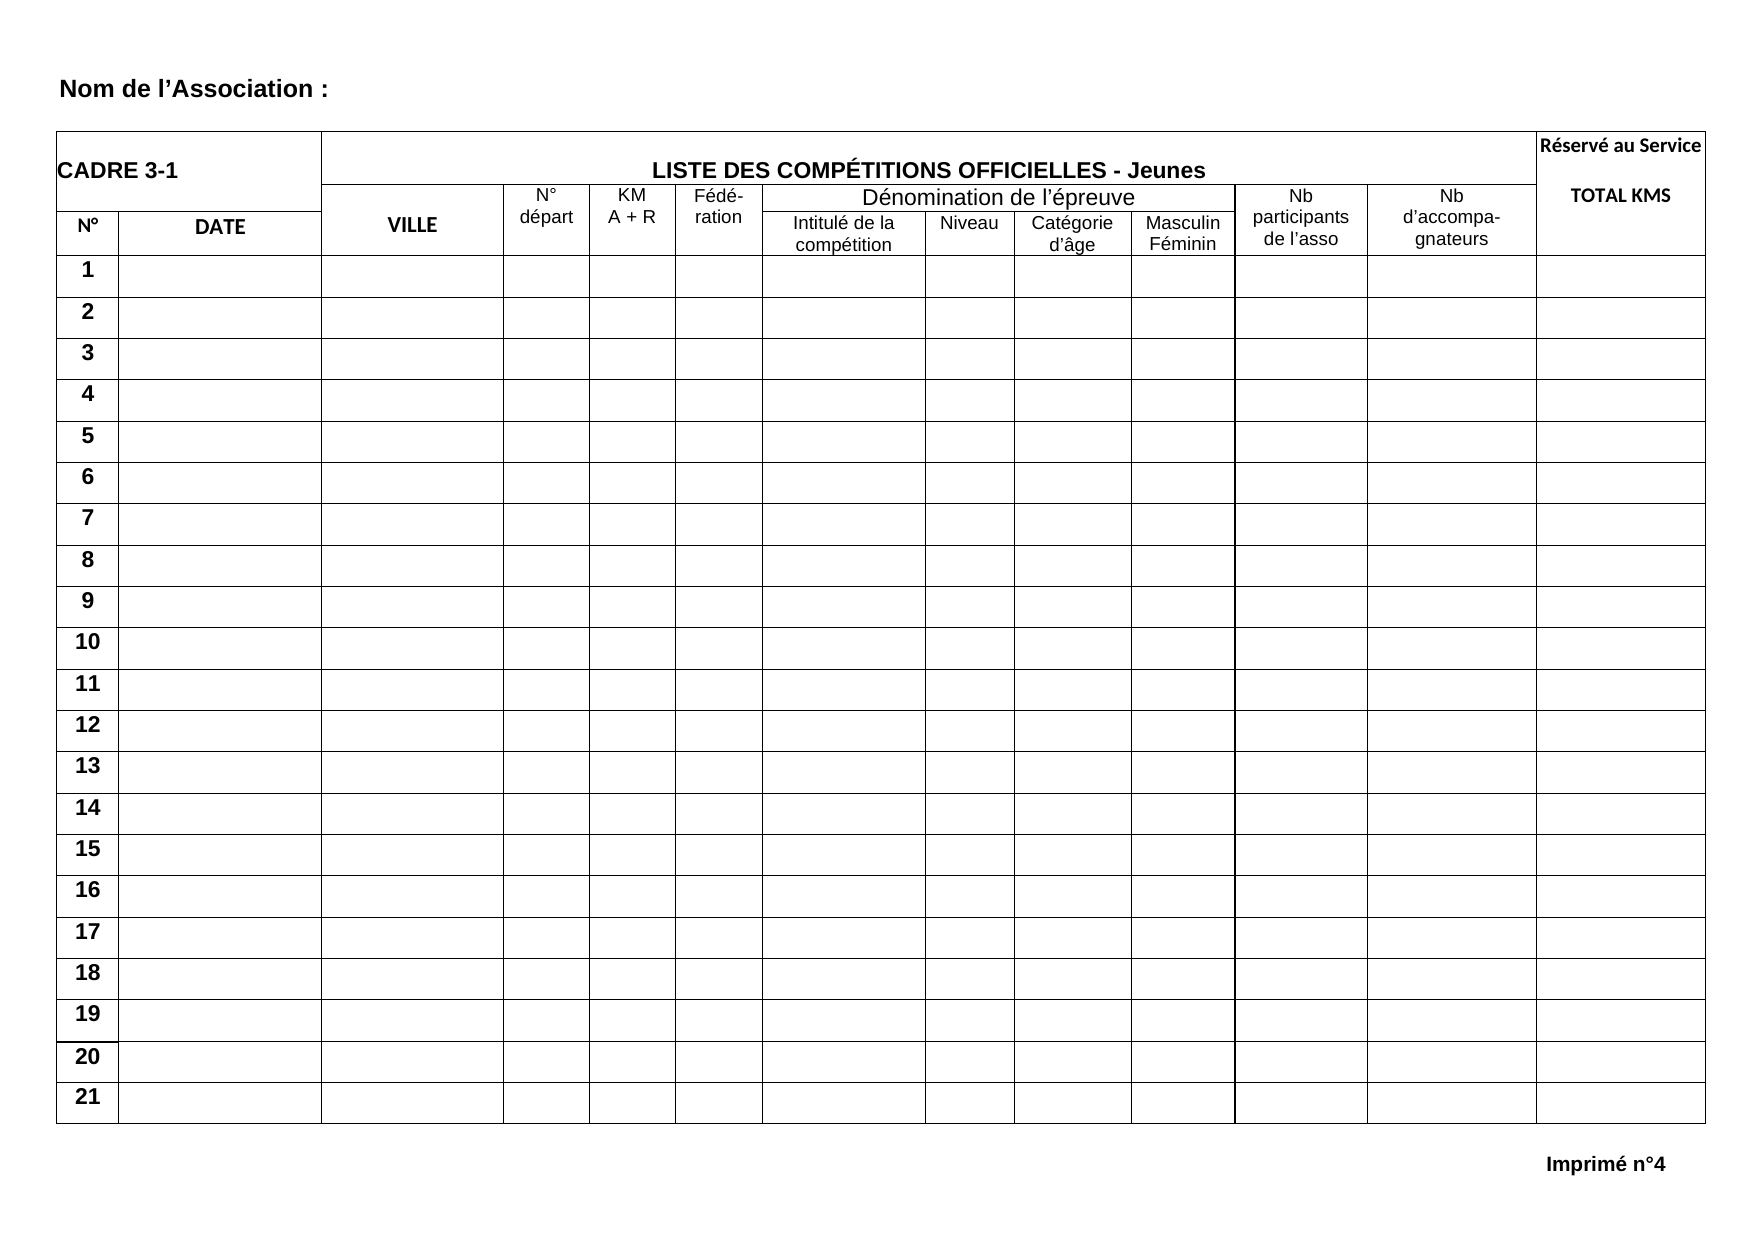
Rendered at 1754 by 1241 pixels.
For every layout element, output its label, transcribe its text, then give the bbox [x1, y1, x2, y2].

table_cell Dénomination de l’épreuve [763, 185, 1234, 211]
table_cell [763, 587, 925, 627]
table_cell [1537, 587, 1705, 627]
table_cell [322, 918, 503, 958]
table_cell [1132, 380, 1234, 421]
table_cell [676, 380, 762, 421]
table_cell [1368, 876, 1536, 917]
table_cell [504, 794, 589, 834]
table_cell [1236, 835, 1367, 875]
table_cell [1368, 546, 1536, 586]
table_cell [119, 1042, 321, 1082]
table_cell [1537, 546, 1705, 586]
table_cell [504, 959, 589, 999]
table_cell [1132, 711, 1234, 751]
table_cell [322, 628, 503, 668]
table_cell [1368, 959, 1536, 999]
table_cell [1236, 1083, 1367, 1123]
table_cell [590, 1000, 675, 1041]
table_cell [1236, 422, 1367, 462]
table_cell [1015, 546, 1131, 586]
table_cell [1015, 422, 1131, 462]
table_cell [1132, 463, 1234, 503]
table_cell [676, 1083, 762, 1123]
table_cell [504, 628, 589, 668]
table_cell 16 [57, 876, 118, 917]
table_cell [926, 835, 1014, 875]
table_cell [1368, 794, 1536, 834]
table_cell [763, 546, 925, 586]
table_cell [504, 463, 589, 503]
table_cell [1015, 1083, 1131, 1123]
table_cell [1236, 256, 1367, 297]
table_cell VILLE [322, 185, 503, 255]
table_cell [504, 298, 589, 338]
table_cell [1368, 463, 1536, 503]
table_cell [1368, 298, 1536, 338]
table_cell [926, 1042, 1014, 1082]
table_cell [119, 670, 321, 710]
table_cell [504, 587, 589, 627]
table_cell [1236, 339, 1367, 379]
table_cell [763, 794, 925, 834]
table_cell [1368, 422, 1536, 462]
table_cell [504, 711, 589, 751]
table_cell [676, 711, 762, 751]
table_cell [1537, 876, 1705, 917]
table_cell [926, 339, 1014, 379]
table_cell [1236, 504, 1367, 544]
table_cell [1132, 1000, 1234, 1041]
table_cell [1015, 876, 1131, 917]
table_cell [763, 298, 925, 338]
table_cell [1537, 711, 1705, 751]
table_cell [676, 752, 762, 793]
table_cell [676, 918, 762, 958]
table_cell 14 [57, 794, 118, 834]
table_cell 8 [57, 546, 118, 586]
table_cell [322, 422, 503, 462]
table_cell 7 [57, 504, 118, 544]
table_cell [322, 1083, 503, 1123]
table_cell [119, 959, 321, 999]
table_cell [763, 380, 925, 421]
table_cell [1236, 463, 1367, 503]
table_cell [590, 380, 675, 421]
table_cell [926, 670, 1014, 710]
table_cell [590, 1083, 675, 1123]
table_cell [926, 959, 1014, 999]
table_cell [1015, 835, 1131, 875]
table_cell [763, 1000, 925, 1041]
table_cell [504, 380, 589, 421]
table_cell [763, 959, 925, 999]
table_cell [322, 546, 503, 586]
table_cell [504, 1083, 589, 1123]
table_cell [119, 380, 321, 421]
table_cell [119, 835, 321, 875]
table_cell [1236, 670, 1367, 710]
table_cell [504, 670, 589, 710]
table_cell [926, 752, 1014, 793]
table_cell [1132, 546, 1234, 586]
table_cell [676, 546, 762, 586]
table_cell [504, 876, 589, 917]
table_cell [1537, 752, 1705, 793]
table_cell [322, 1042, 503, 1082]
table_cell [504, 1000, 589, 1041]
table_cell [1015, 794, 1131, 834]
table_cell [1537, 380, 1705, 421]
table_cell [322, 587, 503, 627]
table_cell [1236, 546, 1367, 586]
table_cell [926, 587, 1014, 627]
table_cell [1236, 752, 1367, 793]
table_cell N° départ [504, 185, 589, 255]
table_cell [504, 835, 589, 875]
table_cell [590, 835, 675, 875]
table_cell [322, 794, 503, 834]
table_cell [1236, 959, 1367, 999]
table_cell [676, 422, 762, 462]
table_cell [926, 504, 1014, 544]
table_cell 5 [57, 422, 118, 462]
table_cell 19 [57, 1000, 118, 1041]
table_cell [1368, 504, 1536, 544]
table_cell [322, 876, 503, 917]
table_cell [676, 1000, 762, 1041]
table_cell [590, 463, 675, 503]
table_cell [119, 504, 321, 544]
table_cell [322, 835, 503, 875]
table_cell [1537, 463, 1705, 503]
table_cell [926, 256, 1014, 297]
table_cell DATE [119, 212, 321, 255]
table_cell [1015, 711, 1131, 751]
table_cell [119, 256, 321, 297]
table_cell [926, 1083, 1014, 1123]
table_cell [763, 711, 925, 751]
table_cell [1015, 380, 1131, 421]
table_cell [590, 670, 675, 710]
table_cell [590, 959, 675, 999]
table_cell [676, 504, 762, 544]
table_cell [119, 422, 321, 462]
table_cell [763, 628, 925, 668]
table_cell 21 [57, 1083, 118, 1123]
table_cell [119, 339, 321, 379]
table_cell [119, 587, 321, 627]
table_cell 10 [57, 628, 118, 668]
table_cell [676, 835, 762, 875]
table_cell [590, 1042, 675, 1082]
table_cell [763, 835, 925, 875]
table_cell [676, 959, 762, 999]
table_cell [1132, 752, 1234, 793]
table_cell [1368, 1083, 1536, 1123]
table_cell [590, 628, 675, 668]
table_cell [1537, 256, 1705, 297]
table_cell [322, 463, 503, 503]
text Nom de l’Association : [59, 74, 1665, 102]
table_cell [1236, 794, 1367, 834]
table_cell [926, 298, 1014, 338]
table_cell Fédé- ration [676, 185, 762, 255]
table_cell [1132, 256, 1234, 297]
table_cell 15 [57, 835, 118, 875]
table_cell [322, 1000, 503, 1041]
table_cell [119, 628, 321, 668]
table_cell [504, 504, 589, 544]
table_cell [1368, 587, 1536, 627]
table_cell [1236, 1042, 1367, 1082]
table_cell [504, 256, 589, 297]
table_cell [926, 1000, 1014, 1041]
table_cell [590, 546, 675, 586]
table_cell 9 [57, 587, 118, 627]
table_cell [763, 256, 925, 297]
table_cell [1132, 504, 1234, 544]
table_cell [1368, 1042, 1536, 1082]
table_cell [590, 422, 675, 462]
table_cell [676, 463, 762, 503]
table_cell [590, 587, 675, 627]
table_cell [926, 628, 1014, 668]
table_cell Intitulé de la compétition [763, 212, 925, 255]
table_cell [763, 670, 925, 710]
table_cell 18 [57, 959, 118, 999]
table_cell 12 [57, 711, 118, 751]
table_cell [676, 298, 762, 338]
table_cell Nb d’accompa- gnateurs [1368, 185, 1536, 255]
table_cell [676, 876, 762, 917]
table_cell [1132, 670, 1234, 710]
table_cell [322, 339, 503, 379]
table_cell [119, 546, 321, 586]
table_cell [1537, 339, 1705, 379]
table_cell 13 [57, 752, 118, 793]
table_cell [322, 752, 503, 793]
table_cell [1236, 587, 1367, 627]
table_cell [926, 546, 1014, 586]
table_cell [119, 1000, 321, 1041]
table_cell [1537, 1042, 1705, 1082]
table_cell [676, 587, 762, 627]
table_cell [1537, 1083, 1705, 1123]
table_cell [1015, 959, 1131, 999]
table_cell [1132, 1042, 1234, 1082]
table_cell Masculin Féminin [1132, 212, 1234, 255]
table_cell [322, 256, 503, 297]
table_cell [1015, 670, 1131, 710]
table_cell Niveau [926, 212, 1014, 255]
table_cell [1537, 628, 1705, 668]
table_cell [590, 256, 675, 297]
table_cell [119, 794, 321, 834]
table_cell [1368, 339, 1536, 379]
table_cell [119, 711, 321, 751]
table_cell [926, 422, 1014, 462]
table_cell [1236, 918, 1367, 958]
table_cell [322, 670, 503, 710]
table_cell [1236, 298, 1367, 338]
table_cell [1236, 1000, 1367, 1041]
table_cell [763, 876, 925, 917]
table_cell [322, 380, 503, 421]
table_cell [504, 1042, 589, 1082]
table_cell [1368, 670, 1536, 710]
table_cell [1236, 876, 1367, 917]
table_cell [676, 1042, 762, 1082]
table_cell [926, 918, 1014, 958]
table_cell [763, 504, 925, 544]
table_cell [1368, 918, 1536, 958]
table_cell [1537, 422, 1705, 462]
table_cell [590, 752, 675, 793]
table_cell KM A + R [590, 185, 675, 255]
table_cell N° [57, 212, 118, 255]
table_cell [676, 794, 762, 834]
table_cell [1015, 1000, 1131, 1041]
table_cell [590, 504, 675, 544]
table_cell [763, 752, 925, 793]
table_cell [1132, 628, 1234, 668]
table_cell [926, 794, 1014, 834]
table_cell [1537, 670, 1705, 710]
table_cell [1368, 628, 1536, 668]
table_cell [676, 339, 762, 379]
table_cell [322, 959, 503, 999]
table_cell [590, 298, 675, 338]
table_cell [1368, 752, 1536, 793]
table_cell [1132, 835, 1234, 875]
table_header LISTE DES COMPÉTITIONS OFFICIELLES - Jeunes [322, 132, 1536, 184]
table_cell [504, 918, 589, 958]
table_header 20 [57, 1043, 118, 1082]
table_cell [1015, 339, 1131, 379]
table_cell [1368, 835, 1536, 875]
table_cell [926, 876, 1014, 917]
table_cell [763, 1083, 925, 1123]
table_cell [1015, 587, 1131, 627]
table_cell [676, 670, 762, 710]
table_cell [1368, 380, 1536, 421]
table_cell [1537, 959, 1705, 999]
table_cell [1015, 628, 1131, 668]
table_cell [763, 463, 925, 503]
table_cell [1015, 752, 1131, 793]
table_cell [1132, 298, 1234, 338]
table_cell [1015, 463, 1131, 503]
table_cell [1015, 918, 1131, 958]
table_cell [926, 711, 1014, 751]
table_header CADRE 3-1 [57, 132, 321, 211]
table_cell [504, 752, 589, 793]
table_cell [1537, 298, 1705, 338]
table_cell [1368, 256, 1536, 297]
table_cell [590, 876, 675, 917]
table_cell [1015, 256, 1131, 297]
table_cell [1015, 298, 1131, 338]
table_header Réservé au Service TOTAL KMS [1537, 132, 1705, 255]
table_cell 17 [57, 918, 118, 958]
table_cell [763, 339, 925, 379]
table_cell [763, 422, 925, 462]
table_cell 11 [57, 670, 118, 710]
table_cell 3 [57, 339, 118, 379]
table_cell [322, 711, 503, 751]
table_cell [504, 339, 589, 379]
table_cell [119, 918, 321, 958]
table_cell [119, 876, 321, 917]
table_cell [676, 628, 762, 668]
table_cell [1132, 959, 1234, 999]
table_cell [926, 380, 1014, 421]
table_cell [1537, 918, 1705, 958]
table_cell [590, 918, 675, 958]
table_cell [676, 256, 762, 297]
table_cell [1132, 794, 1234, 834]
table_cell [1537, 794, 1705, 834]
table_cell [1368, 1000, 1536, 1041]
table_cell [504, 546, 589, 586]
table_cell [590, 339, 675, 379]
table_cell [119, 298, 321, 338]
table_cell [1537, 1000, 1705, 1041]
table_cell [504, 422, 589, 462]
table_cell [1537, 504, 1705, 544]
table_cell [590, 711, 675, 751]
table_cell [1132, 918, 1234, 958]
table_cell [926, 463, 1014, 503]
table_cell [763, 1042, 925, 1082]
table_cell [590, 794, 675, 834]
table_cell 2 [57, 298, 118, 338]
table_cell [1236, 628, 1367, 668]
table_cell [119, 463, 321, 503]
table_cell [119, 1083, 321, 1123]
table_cell [1368, 711, 1536, 751]
table_cell [1132, 876, 1234, 917]
table_cell [322, 298, 503, 338]
table_cell [1132, 1083, 1234, 1123]
table_cell [119, 752, 321, 793]
table_cell 4 [57, 380, 118, 421]
table_cell [1132, 587, 1234, 627]
table_cell 1 [57, 256, 118, 297]
table_cell [1132, 422, 1234, 462]
table_cell [1015, 504, 1131, 544]
table_cell [763, 918, 925, 958]
table_cell [1132, 339, 1234, 379]
table_cell [1015, 1042, 1131, 1082]
table_cell Catégorie d’âge [1015, 212, 1131, 255]
table_cell [322, 504, 503, 544]
table_cell 6 [57, 463, 118, 503]
table_cell [1537, 835, 1705, 875]
table_cell [1236, 711, 1367, 751]
table_cell Nb participants de l’asso [1236, 185, 1367, 255]
table_cell [1236, 380, 1367, 421]
